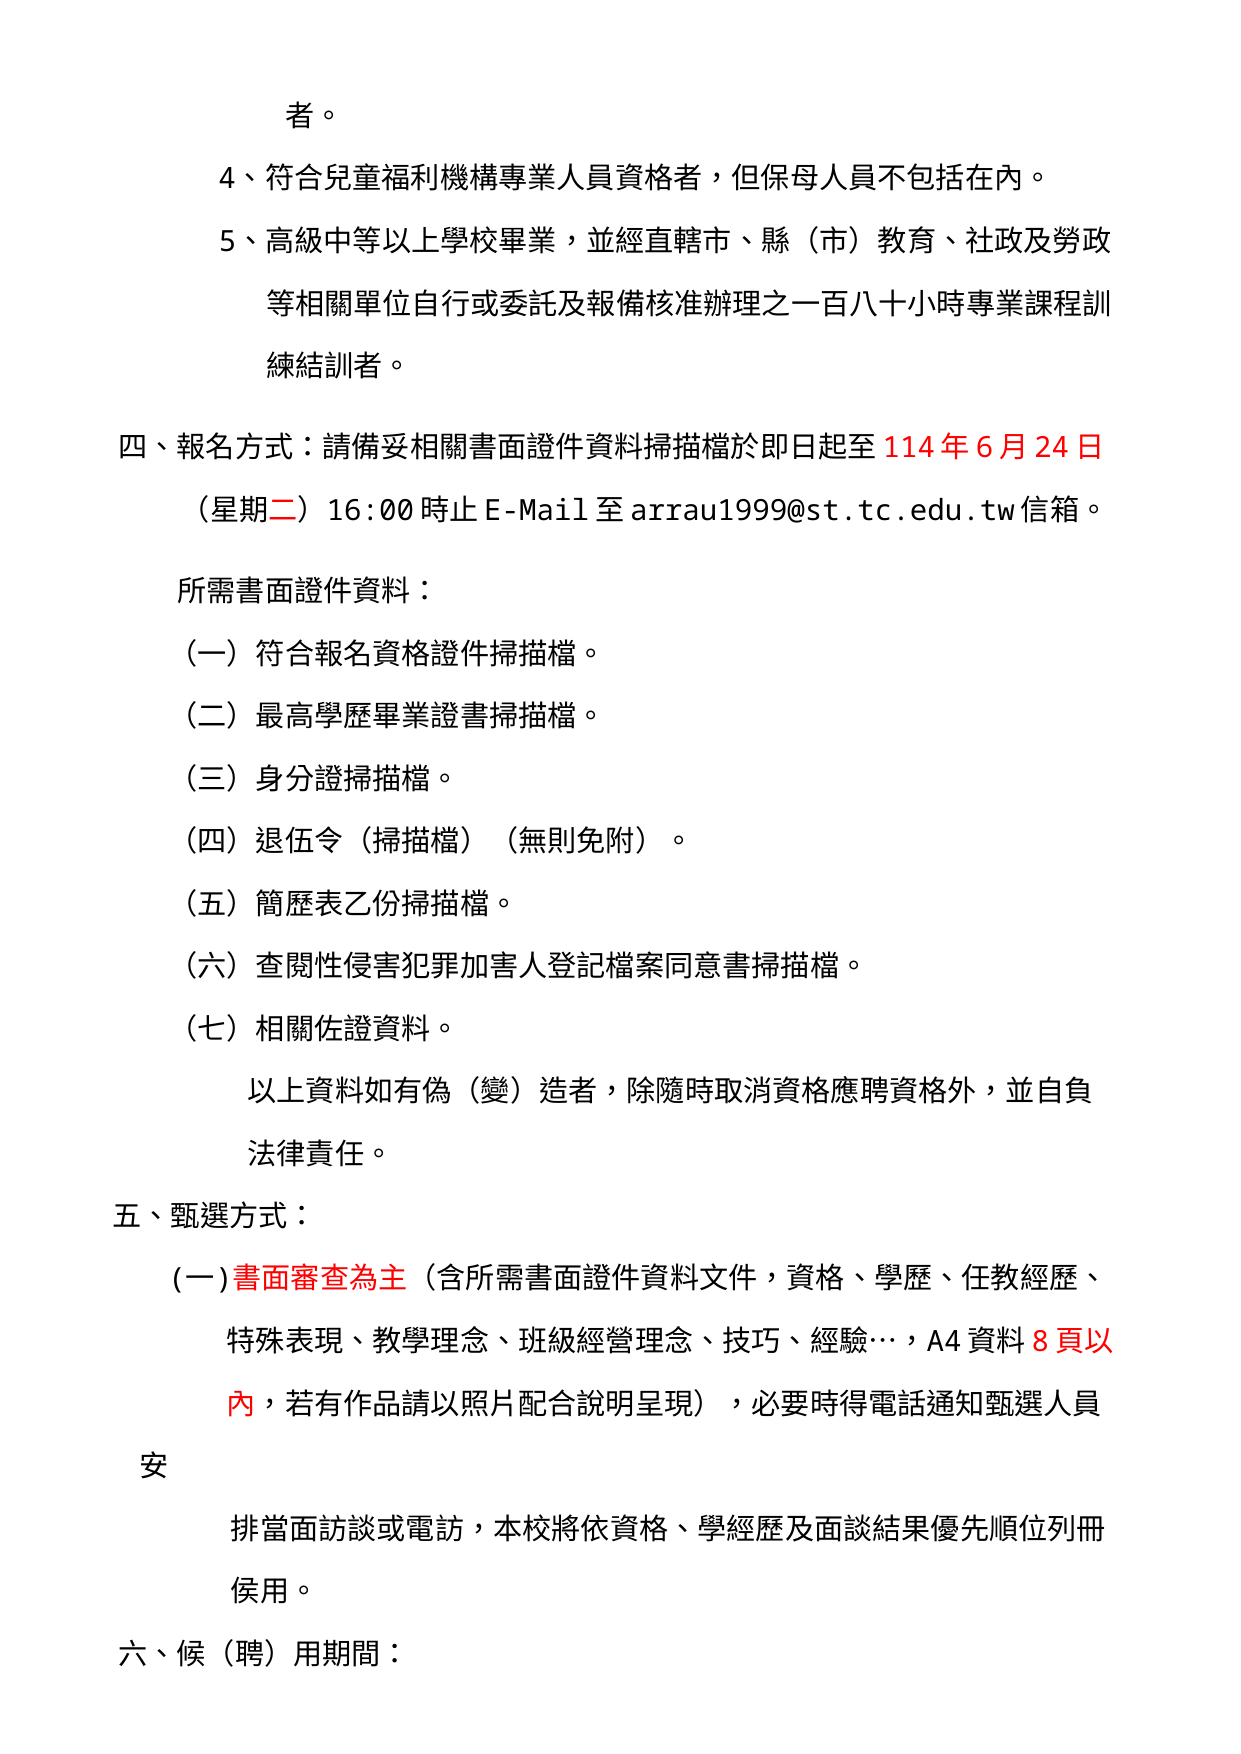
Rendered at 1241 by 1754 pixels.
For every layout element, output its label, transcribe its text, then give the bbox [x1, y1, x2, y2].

text （四）退伍令（掃描檔）（無則免附）。 [168, 797, 1122, 860]
text 以上資料如有偽（變）造者，除隨時取消資格應聘資格外，並自負 [189, 1047, 1122, 1110]
text 六、候（聘）用期間： [118, 1610, 1122, 1672]
text 者。 [139, 72, 1122, 135]
text 四、報名方式：請備妥相關書面證件資料掃描檔於即日起至114年6月24日（星期二）16:00時止E-Mail至arrau1999@st.tc.edu.tw信箱。 [118, 403, 1122, 528]
text 所需書面證件資料： [177, 547, 1122, 610]
text (一)書面審查為主（含所需書面證件資料文件，資格、學歷、任教經歷、 [139, 1235, 1122, 1297]
text 特殊表現、教學理念、班級經營理念、技巧、經驗…，A4資料8頁以 [139, 1297, 1122, 1360]
text （一）符合報名資格證件掃描檔。 [168, 610, 1122, 672]
text 4、符合兒童福利機構專業人員資格者，但保母人員不包括在內。 [218, 135, 1122, 197]
text 排當面訪談或電訪，本校將依資格、學經歷及面談結果優先順位列冊 [201, 1485, 1122, 1547]
text （七）相關佐證資料。 [168, 985, 1122, 1047]
text 五、甄選方式： [112, 1172, 1122, 1235]
text 法律責任。 [189, 1110, 1122, 1172]
text （三）身分證掃描檔。 [168, 735, 1122, 797]
text （五）簡歷表乙份掃描檔。 [168, 860, 1122, 922]
text 侯用。 [201, 1547, 1122, 1610]
text （六）查閱性侵害犯罪加害人登記檔案同意書掃描檔。 [168, 922, 1122, 985]
text 內，若有作品請以照片配合說明呈現），必要時得電話通知甄選人員安 [139, 1360, 1122, 1485]
text 5、高級中等以上學校畢業，並經直轄市、縣（市）教育、社政及勞政等相關單位自行或委託及報備核准辦理之一百八十小時專業課程訓練結訓者。 [218, 197, 1122, 385]
text （二）最高學歷畢業證書掃描檔。 [168, 672, 1122, 735]
